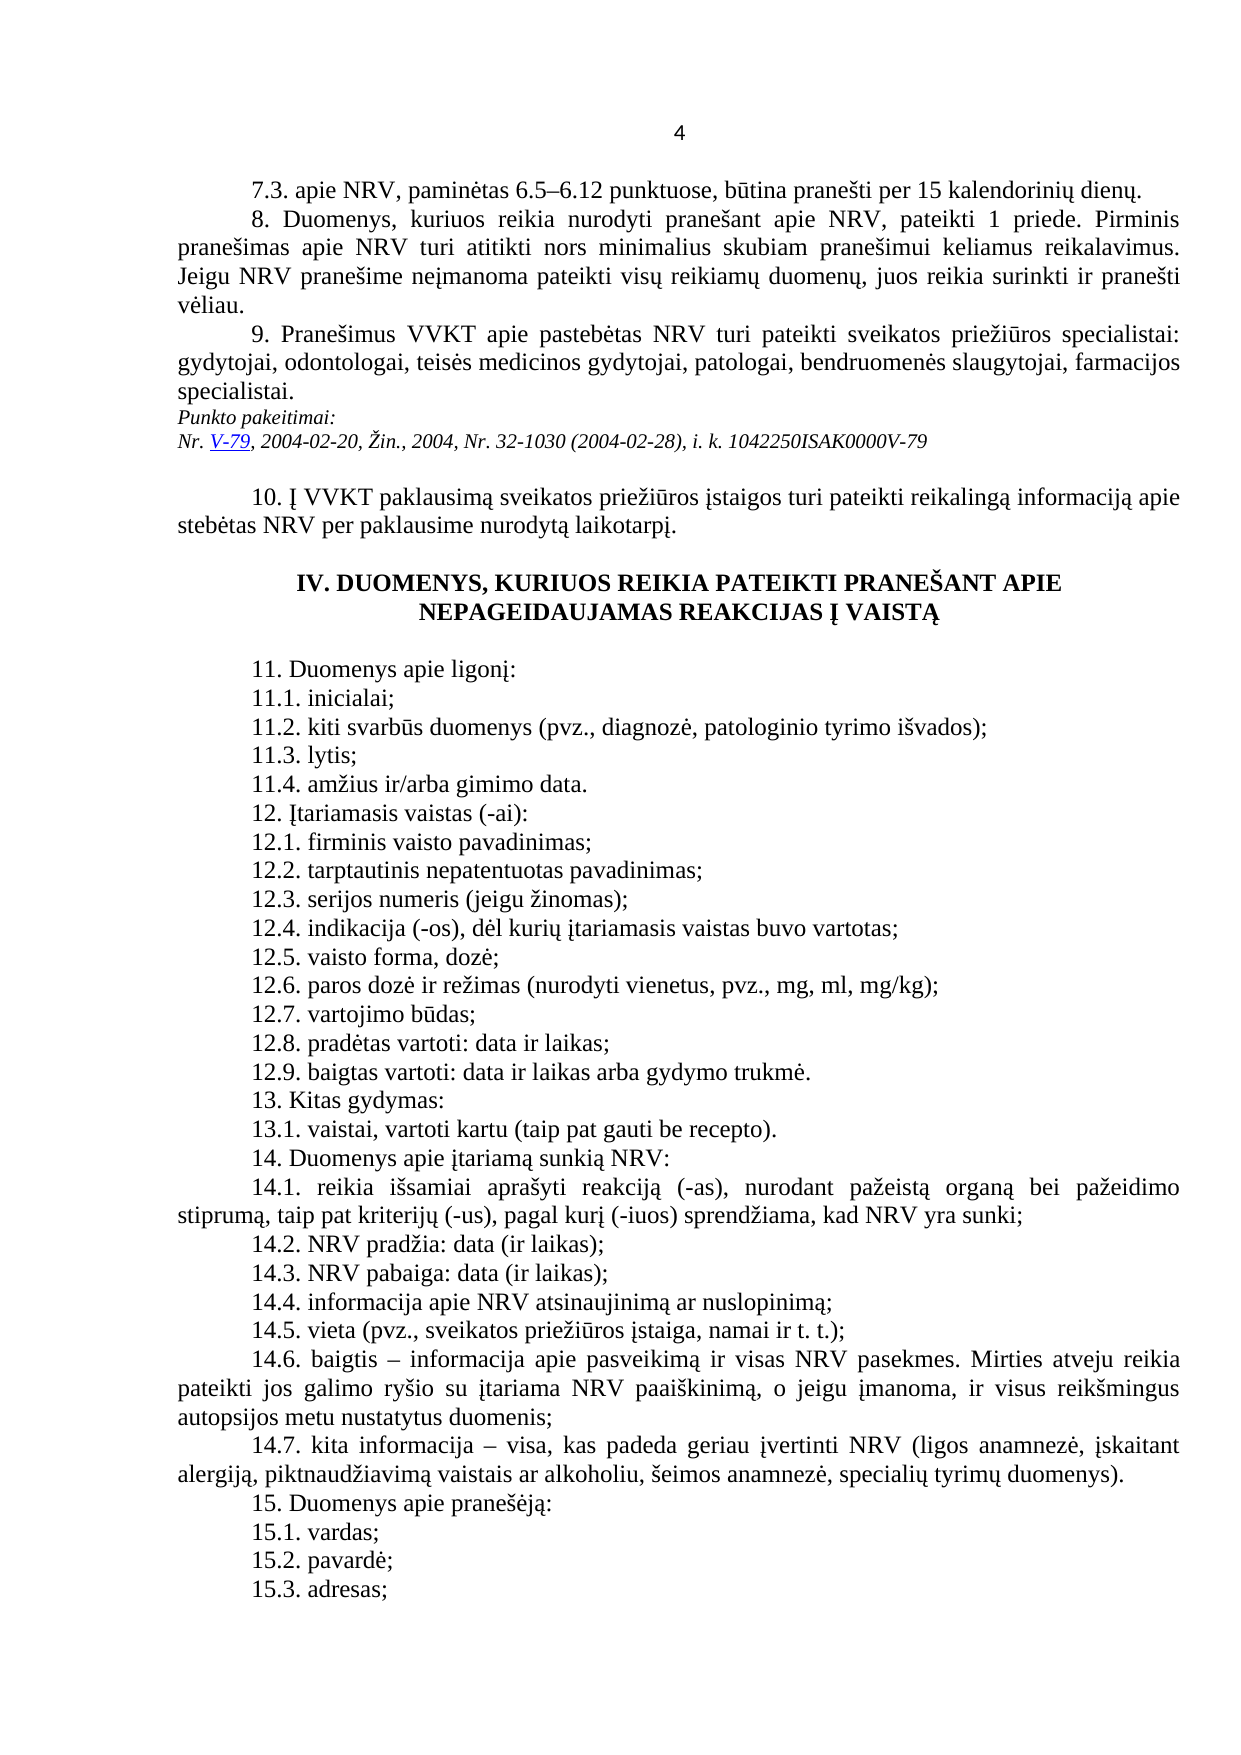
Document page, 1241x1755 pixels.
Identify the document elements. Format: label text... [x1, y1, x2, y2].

text 14.6. baigtis – informacija apie pasveikimą ir visas NRV pasekmes. Mirties atveju reikia pateikti jos galimo ryšio su įtariama NRV paaiškinimą, o jeigu įmanoma, ir visus reikšmingus autopsijos metu nustatytus duomenis; [177, 1344, 1181, 1431]
text 13.1. vaistai, vartoti kartu (taip pat gauti be recepto). [177, 1114, 1181, 1143]
text 14. Duomenys apie įtariamą sunkią NRV: [177, 1143, 1181, 1172]
text 12.1. firminis vaisto pavadinimas; [177, 827, 1181, 856]
text 11.1. inicialai; [177, 683, 1181, 712]
text 11.3. lytis; [177, 741, 1181, 769]
text 15. Duomenys apie pranešėją: [177, 1488, 1181, 1517]
text 13. Kitas gydymas: [177, 1086, 1181, 1114]
text Punkto pakeitimai: [177, 405, 1181, 429]
text 10. Į VVKT paklausimą sveikatos priežiūros įstaigos turi pateikti reikalingą informaciją apie stebėtas NRV per paklausime nurodytą laikotarpį. [177, 482, 1181, 539]
text 11.4. amžius ir/arba gimimo data. [177, 769, 1181, 798]
text IV. DUOMENYS, KURIUOS REIKIA PATEIKTI PRANEŠANT APIE NEPAGEIDAUJAMAS REAKCIJAS Į VAISTĄ [177, 568, 1181, 626]
text 12.9. baigtas vartoti: data ir laikas arba gydymo trukmė. [177, 1057, 1181, 1086]
text 14.2. NRV pradžia: data (ir laikas); [177, 1229, 1181, 1258]
text 14.3. NRV pabaiga: data (ir laikas); [177, 1258, 1181, 1287]
text 15.2. pavardė; [177, 1546, 1181, 1574]
text 12.8. pradėtas vartoti: data ir laikas; [177, 1028, 1181, 1057]
text 12.7. vartojimo būdas; [177, 999, 1181, 1028]
text 15.1. vardas; [177, 1517, 1181, 1546]
text 12.5. vaisto forma, dozė; [177, 942, 1181, 971]
text 14.7. kita informacija – visa, kas padeda geriau įvertinti NRV (ligos anamnezė, įskaitant alergiją, piktnaudžiavimą vaistais ar alkoholiu, šeimos anamnezė, specialių tyrimų duomenys). [177, 1431, 1181, 1488]
text 14.1. reikia išsamiai aprašyti reakciją (-as), nurodant pažeistą organą bei pažeidimo stiprumą, taip pat kriterijų (-us), pagal kurį (-iuos) sprendžiama, kad NRV yra sunki; [177, 1172, 1181, 1229]
text 12.4. indikacija (-os), dėl kurių įtariamasis vaistas buvo vartotas; [177, 913, 1181, 942]
text 12. Įtariamasis vaistas (-ai): [177, 798, 1181, 827]
text 8. Duomenys, kuriuos reikia nurodyti pranešant apie NRV, pateikti 1 priede. Pirminis pranešimas apie NRV turi atitikti nors minimalius skubiam pranešimui keliamus reikalavimus. Jeigu NRV pranešime neįmanoma pateikti visų reikiamų duomenų, juos reikia surinkti ir pranešti vėliau. [177, 204, 1181, 319]
text 9. Pranešimus VVKT apie pastebėtas NRV turi pateikti sveikatos priežiūros specialistai: gydytojai, odontologai, teisės medicinos gydytojai, patologai, bendruomenės slaugytojai, farmacijos specialistai. [177, 319, 1181, 405]
text 14.5. vieta (pvz., sveikatos priežiūros įstaiga, namai ir t. t.); [177, 1316, 1181, 1344]
text 11. Duomenys apie ligonį: [177, 654, 1181, 683]
text 12.6. paros dozė ir režimas (nurodyti vienetus, pvz., mg, ml, mg/kg); [177, 971, 1181, 999]
text 12.3. serijos numeris (jeigu žinomas); [177, 884, 1181, 913]
text 7.3. apie NRV, paminėtas 6.5–6.12 punktuose, būtina pranešti per 15 kalendorinių dienų. [177, 175, 1181, 204]
text 12.2. tarptautinis nepatentuotas pavadinimas; [177, 856, 1181, 884]
text 14.4. informacija apie NRV atsinaujinimą ar nuslopinimą; [177, 1287, 1181, 1316]
text Nr. V-79, 2004-02-20, Žin., 2004, Nr. 32-1030 (2004-02-28), i. k. 1042250ISAK0000V-79 [177, 429, 1181, 453]
text 15.3. adresas; [177, 1574, 1181, 1603]
text 11.2. kiti svarbūs duomenys (pvz., diagnozė, patologinio tyrimo išvados); [177, 712, 1181, 741]
